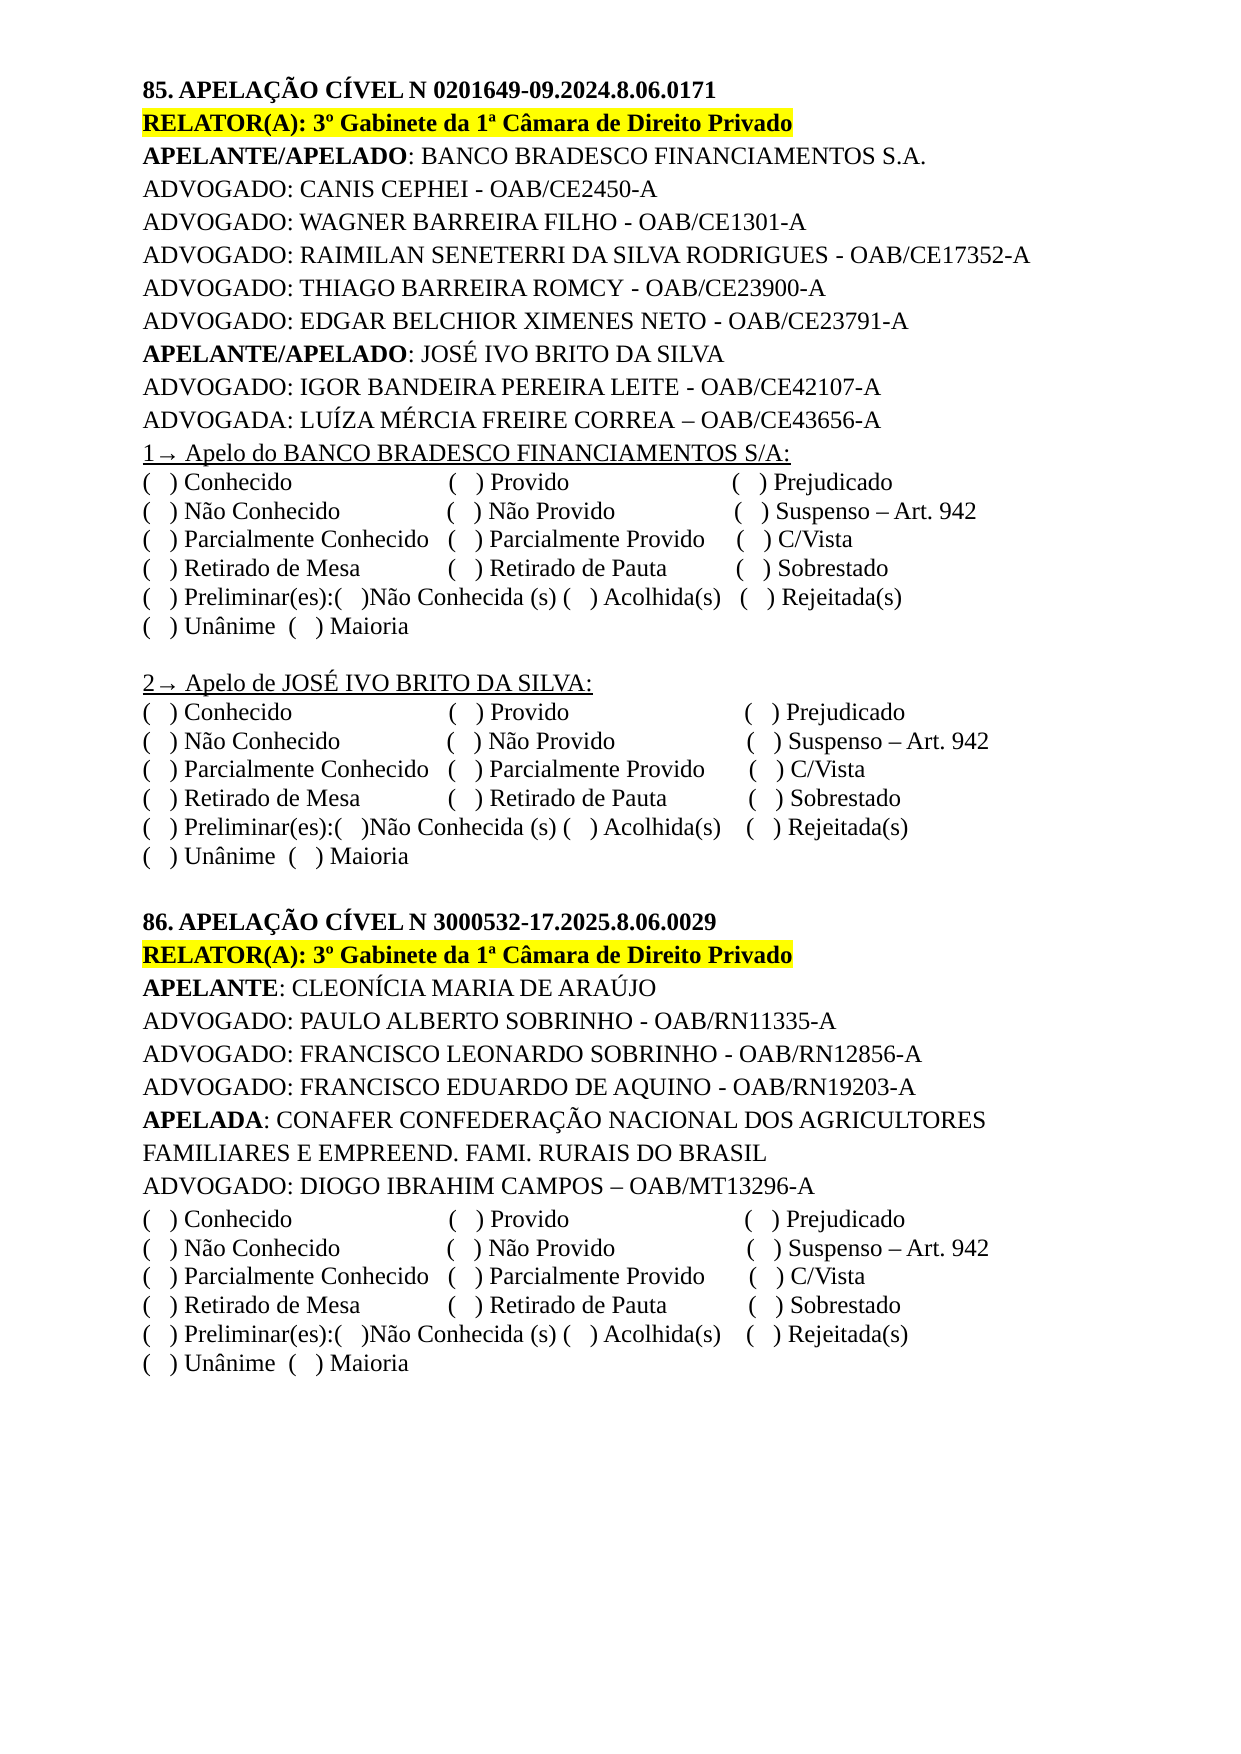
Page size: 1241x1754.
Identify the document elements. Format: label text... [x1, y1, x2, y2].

text ( ) Parcialmente Conhecido ( ) Parcialmente Provido ( ) C/Vista [142, 754, 1158, 783]
text ( ) Não Conhecido ( ) Não Provido ( ) Suspenso – Art. 942 [142, 726, 1158, 754]
text ( ) Unânime ( ) Maioria [142, 611, 1158, 639]
text ( ) Preliminar(es):( )Não Conhecida (s) ( ) Acolhida(s) ( ) Rejeitada(s) [142, 582, 1158, 611]
text ( ) Conhecido ( ) Provido ( ) Prejudicado [142, 467, 1141, 496]
text 1→ Apelo do BANCO BRADESCO FINANCIAMENTOS S/A: [142, 438, 1141, 467]
text 85. APELAÇÃO CÍVEL N 0201649-09.2024.8.06.0171 RELATOR(A): 3º Gabinete da 1ª Câmara de Direito Privado APELANTE/APELADO: BANCO BRADESCO FINANCIAMENTOS S.A. ADVOGADO: CANIS CEPHEI - OAB/CE2450-A ADVOGADO: WAGNER BARREIRA FILHO - OAB/CE1301-A ADVOGADO: RAIMILAN SENETERRI DA SILVA RODRIGUES - OAB/CE17352-A ADVOGADO: THIAGO BARREIRA ROMCY - OAB/CE23900-A ADVOGADO: EDGAR BELCHIOR XIMENES NETO - OAB/CE23791-A APELANTE/APELADO: JOSÉ IVO BRITO DA SILVA ADVOGADO: IGOR BANDEIRA PEREIRA LEITE - OAB/CE42107-A ADVOGADA: LUÍZA MÉRCIA FREIRE CORREA – OAB/CE43656-A [142, 75, 1141, 434]
text ( ) Parcialmente Conhecido ( ) Parcialmente Provido ( ) C/Vista [142, 524, 1158, 553]
text ( ) Retirado de Mesa ( ) Retirado de Pauta ( ) Sobrestado [142, 1290, 1158, 1319]
text ( ) Conhecido ( ) Provido ( ) Prejudicado [142, 1204, 1141, 1233]
text ( ) Retirado de Mesa ( ) Retirado de Pauta ( ) Sobrestado [142, 553, 1158, 582]
text ( ) Unânime ( ) Maioria [142, 1348, 1141, 1442]
text ( ) Não Conhecido ( ) Não Provido ( ) Suspenso – Art. 942 [142, 496, 1158, 524]
text ( ) Unânime ( ) Maioria 86. APELAÇÃO CÍVEL N 3000532-17.2025.8.06.0029 RELATOR(A): 3º Gabinete da 1ª Câmara de Direito Privado APELANTE: CLEONÍCIA MARIA DE ARAÚJO ADVOGADO: PAULO ALBERTO SOBRINHO - OAB/RN11335-A ADVOGADO: FRANCISCO LEONARDO SOBRINHO - OAB/RN12856-A ADVOGADO: FRANCISCO EDUARDO DE AQUINO - OAB/RN19203-A APELADA: CONAFER CONFEDERAÇÃO NACIONAL DOS AGRICULTORES FAMILIARES E EMPREEND. FAMI. RURAIS DO BRASIL ADVOGADO: DIOGO IBRAHIM CAMPOS – OAB/MT13296-A [142, 841, 1141, 1200]
text ( ) Preliminar(es):( )Não Conhecida (s) ( ) Acolhida(s) ( ) Rejeitada(s) [142, 812, 1158, 841]
text 2→ Apelo de JOSÉ IVO BRITO DA SILVA: [142, 668, 1141, 697]
text ( ) Retirado de Mesa ( ) Retirado de Pauta ( ) Sobrestado [142, 783, 1158, 812]
text ( ) Preliminar(es):( )Não Conhecida (s) ( ) Acolhida(s) ( ) Rejeitada(s) [142, 1319, 1158, 1348]
text ( ) Parcialmente Conhecido ( ) Parcialmente Provido ( ) C/Vista [142, 1261, 1158, 1290]
text ( ) Conhecido ( ) Provido ( ) Prejudicado [142, 697, 1141, 726]
text ( ) Não Conhecido ( ) Não Provido ( ) Suspenso – Art. 942 [142, 1233, 1158, 1261]
